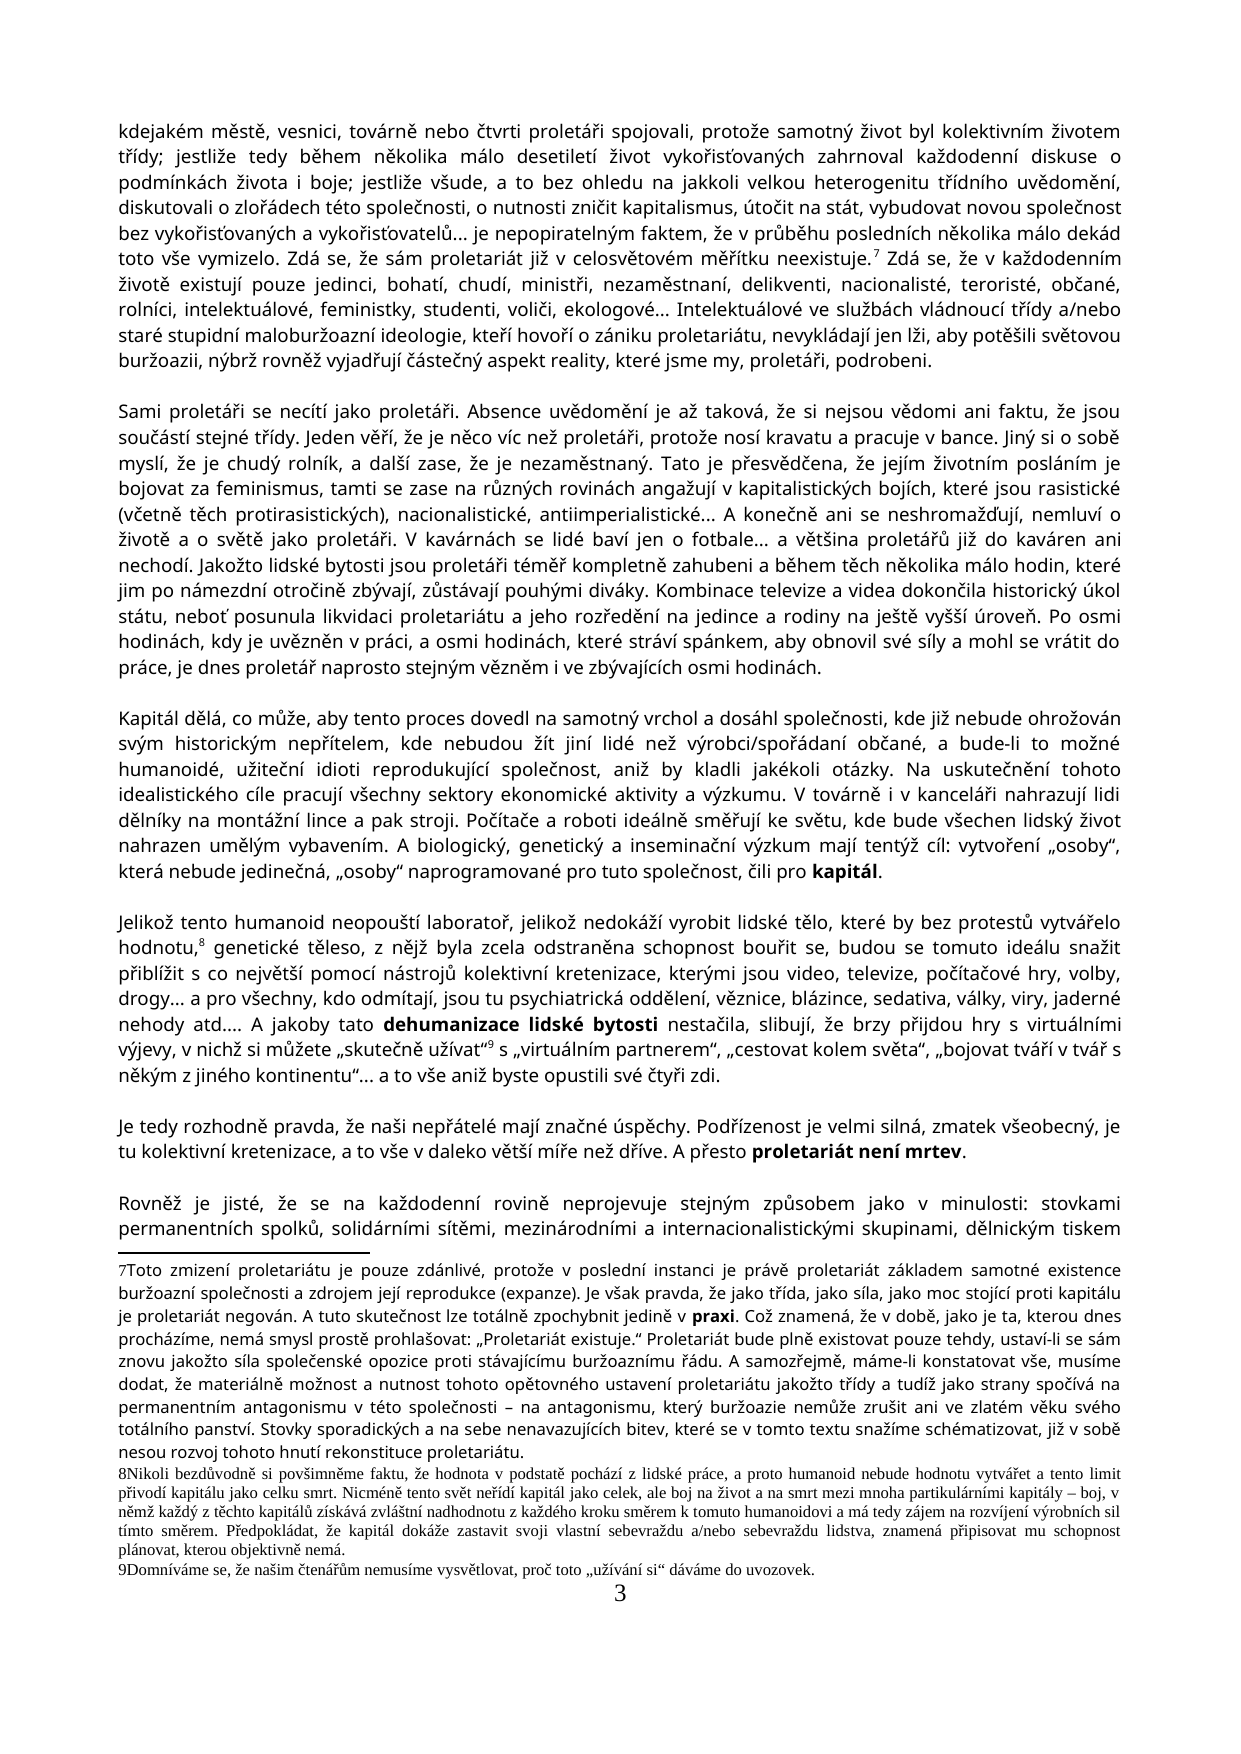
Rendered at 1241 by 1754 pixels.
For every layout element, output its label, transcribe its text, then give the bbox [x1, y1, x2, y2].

text Rovněž je jisté, že se na každodenní rovině neprojevuje stejným způsobem jako v minulosti: stovkami permanentních spolků, solidárními sítěmi, mezinárodními a internacionalistickými skupinami, dělnickým tiskem [118, 1190, 1122, 1241]
text kdejakém městě, vesnici, továrně nebo čtvrti proletáři spojovali, protože samotný život byl kolektivním životem třídy; jestliže tedy během několika málo desetiletí život vykořisťovaných zahrnoval každodenní diskuse o podmínkách života i boje; jestliže všude, a to bez ohledu na jakkoli velkou heterogenitu třídního uvědomění, diskutovali o zlořádech této společnosti, o nutnosti zničit kapitalismus, útočit na stát, vybudovat novou společnost bez vykořisťovaných a vykořisťovatelů... je nepopiratelným faktem, že v průběhu posledních několika málo dekád toto vše vymizelo. Zdá se, že sám proletariát již v celosvětovém měřítku neexistuje. Zdá se, že v každodenním životě existují pouze jedinci, bohatí, chudí, ministři, nezaměstnaní, delikventi, nacionalisté, teroristé, občané, rolníci, intelektuálové, feministky, studenti, voliči, ekologové... Intelektuálové ve službách vládnoucí třídy a/nebo staré stupidní maloburžoazní ideologie, kteří hovoří o zániku proletariátu, nevykládají jen lži, aby potěšili světovou buržoazii, nýbrž rovněž vyjadřují částečný aspekt reality, které jsme my, proletáři, podrobeni. [118, 118, 1122, 373]
text Toto zmizení proletariátu je pouze zdánlivé, protože v poslední instanci je právě proletariát základem samotné existence buržoazní společnosti a zdrojem její reprodukce (expanze). Je však pravda, že jako třída, jako síla, jako moc stojící proti kapitálu je proletariát negován. A tuto skutečnost lze totálně zpochybnit jedině v praxi. Což znamená, že v době, jako je ta, kterou dnes procházíme, nemá smysl prostě prohlašovat: „Proletariát existuje.“ Proletariát bude plně existovat pouze tehdy, ustaví-li se sám znovu jakožto síla společenské opozice proti stávajícímu buržoaznímu řádu. A samozřejmě, máme-li konstatovat vše, musíme dodat, že materiálně možnost a nutnost tohoto opětovného ustavení proletariátu jakožto třídy a tudíž jako strany spočívá na permanentním antagonismu v této společnosti – na antagonismu, který buržoazie nemůže zrušit ani ve zlatém věku svého totálního panství. Stovky sporadických a na sebe nenavazujících bitev, které se v tomto textu snažíme schématizovat, již v sobě nesou rozvoj tohoto hnutí rekonstituce proletariátu. [118, 1259, 1122, 1463]
text Jelikož tento humanoid neopouští laboratoř, jelikož nedokáží vyrobit lidské tělo, které by bez protestů vytvářelo hodnotu, genetické těleso, z nějž byla zcela odstraněna schopnost bouřit se, budou se tomuto ideálu snažit přiblížit s co největší pomocí nástrojů kolektivní kretenizace, kterými jsou video, televize, počítačové hry, volby, drogy... a pro všechny, kdo odmítají, jsou tu psychiatrická oddělení, věznice, blázince, sedativa, války, viry, jaderné nehody atd.... A jakoby tato dehumanizace lidské bytosti nestačila, slibují, že brzy přijdou hry s virtuálními výjevy, v nichž si můžete „skutečně užívat“ s „virtuálním partnerem“, „cestovat kolem světa“, „bojovat tváří v tvář s někým z jiného kontinentu“... a to vše aniž byste opustili své čtyři zdi. [118, 909, 1122, 1088]
text Nikoli bezdůvodně si povšimněme faktu, že hodnota v podstatě pochází z lidské práce, a proto humanoid nebude hodnotu vytvářet a tento limit přivodí kapitálu jako celku smrt. Nicméně tento svět neřídí kapitál jako celek, ale boj na život a na smrt mezi mnoha partikulárními kapitály – boj, v němž každý z těchto kapitálů získává zvláštní nadhodnotu z každého kroku směrem k tomuto humanoidovi a má tedy zájem na rozvíjení výrobních sil tímto směrem. Předpokládat, že kapitál dokáže zastavit svoji vlastní sebevraždu a/nebo sebevraždu lidstva, znamená připisovat mu schopnost plánovat, kterou objektivně nemá. [118, 1463, 1122, 1559]
text Kapitál dělá, co může, aby tento proces dovedl na samotný vrchol a dosáhl společnosti, kde již nebude ohrožován svým historickým nepřítelem, kde nebudou žít jiní lidé než výrobci/spořádaní občané, a bude-li to možné humanoidé, užiteční idioti reprodukující společnost, aniž by kladli jakékoli otázky. Na uskutečnění tohoto idealistického cíle pracují všechny sektory ekonomické aktivity a výzkumu. V továrně i v kanceláři nahrazují lidi dělníky na montážní lince a pak stroji. Počítače a roboti ideálně směřují ke světu, kde bude všechen lidský život nahrazen umělým vybavením. A biologický, genetický a inseminační výzkum mají tentýž cíl: vytvoření „osoby“, která nebude jedinečná, „osoby“ naprogramované pro tuto společnost, čili pro kapitál. [118, 705, 1122, 884]
text Je tedy rozhodně pravda, že naši nepřátelé mají značné úspěchy. Podřízenost je velmi silná, zmatek všeobecný, je tu kolektivní kretenizace, a to vše v daleko větší míře než dříve. A přesto proletariát není mrtev. [118, 1113, 1122, 1164]
text Sami proletáři se necítí jako proletáři. Absence uvědomění je až taková, že si nejsou vědomi ani faktu, že jsou součástí stejné třídy. Jeden věří, že je něco víc než proletáři, protože nosí kravatu a pracuje v bance. Jiný si o sobě myslí, že je chudý rolník, a další zase, že je nezaměstnaný. Tato je přesvědčena, že jejím životním posláním je bojovat za feminismus, tamti se zase na různých rovinách angažují v kapitalistických bojích, které jsou rasistické (včetně těch protirasistických), nacionalistické, antiimperialistické... A konečně ani se neshromažďují, nemluví o životě a o světě jako proletáři. V kavárnách se lidé baví jen o fotbale... a většina proletářů již do kaváren ani nechodí. Jakožto lidské bytosti jsou proletáři téměř kompletně zahubeni a během těch několika málo hodin, které jim po námezdní otročině zbývají, zůstávají pouhými diváky. Kombinace televize a videa dokončila historický úkol státu, neboť posunula likvidaci proletariátu a jeho rozředění na jedince a rodiny na ještě vyšší úroveň. Po osmi hodinách, kdy je uvězněn v práci, a osmi hodinách, které stráví spánkem, aby obnovil své síly a mohl se vrátit do práce, je dnes proletář naprosto stejným vězněm i ve zbývajících osmi hodinách. [118, 399, 1122, 679]
text Domníváme se, že našim čtenářům nemusíme vysvětlovat, proč toto „užívání si“ dáváme do uvozovek. [118, 1559, 1122, 1578]
